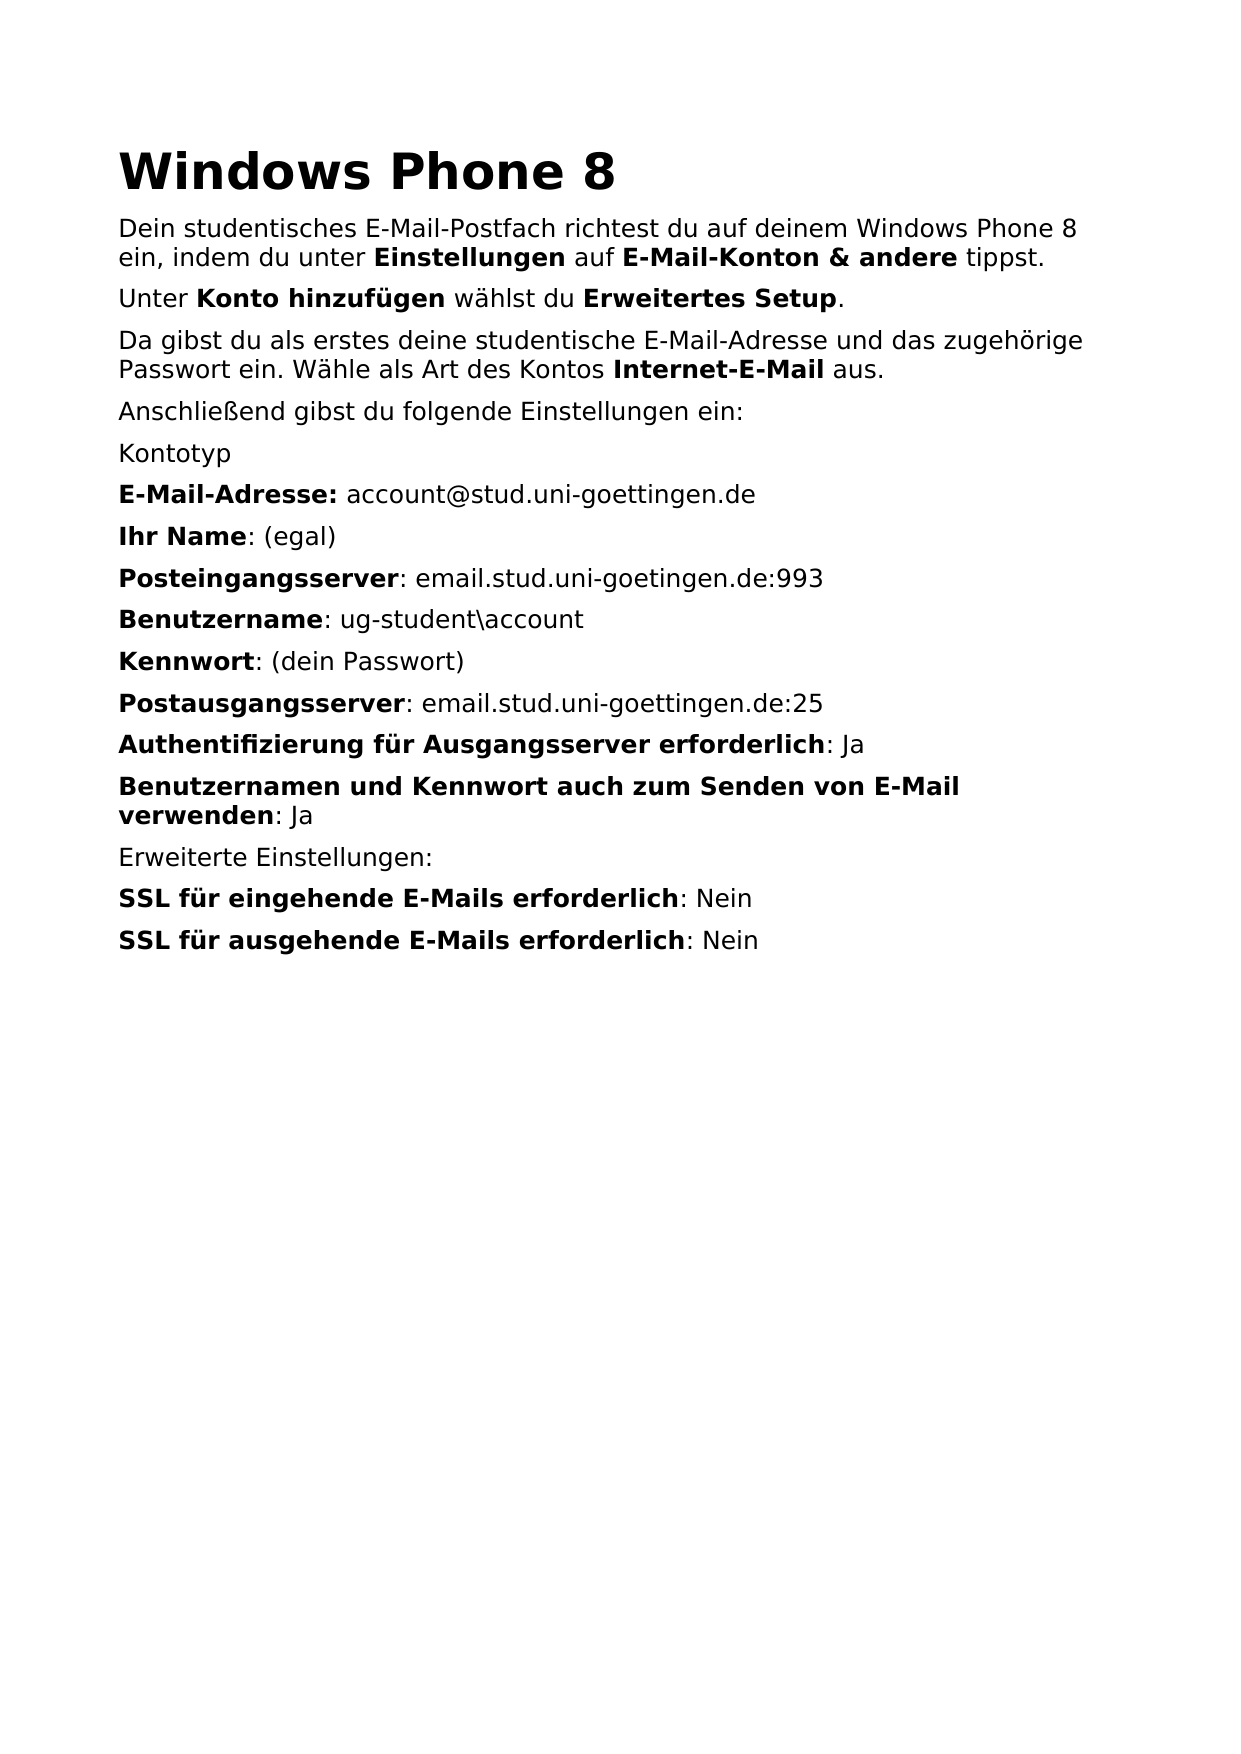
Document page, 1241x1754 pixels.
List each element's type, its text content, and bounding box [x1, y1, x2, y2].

text Erweiterte Einstellungen: [118, 843, 1122, 872]
text Unter Konto hinzufügen wählst du Erweitertes Setup. [118, 285, 1122, 314]
text Ihr Name: (egal) [118, 522, 1122, 551]
text Benutzernamen und Kennwort auch zum Senden von E-Mail verwenden: Ja [118, 772, 1122, 831]
text Da gibst du als erstes deine studentische E-Mail-Adresse und das zugehörige Passwort ein. Wähle als Art des Kontos Internet-E-Mail aus. [118, 326, 1122, 385]
text Benutzername: ug-student\account [118, 606, 1122, 635]
text Authentifizierung für Ausgangsserver erforderlich: Ja [118, 731, 1122, 760]
text Kontotyp [118, 439, 1122, 468]
text Dein studentisches E-Mail-Postfach richtest du auf deinem Windows Phone 8 ein, indem du unter Einstellungen auf E-Mail-Konton & andere tippst. [118, 214, 1122, 272]
text Posteingangsserver: email.stud.uni-goetingen.de:993 [118, 564, 1122, 593]
subtitle Windows Phone 8 [118, 143, 1122, 201]
text E-Mail-Adresse: account@stud.uni-goettingen.de [118, 481, 1122, 510]
text SSL für ausgehende E-Mails erforderlich: Nein [118, 926, 1122, 956]
text Kennwort: (dein Passwort) [118, 647, 1122, 676]
text Anschließend gibst du folgende Einstellungen ein: [118, 397, 1122, 426]
text Postausgangsserver: email.stud.uni-goettingen.de:25 [118, 689, 1122, 718]
text SSL für eingehende E-Mails erforderlich: Nein [118, 885, 1122, 914]
